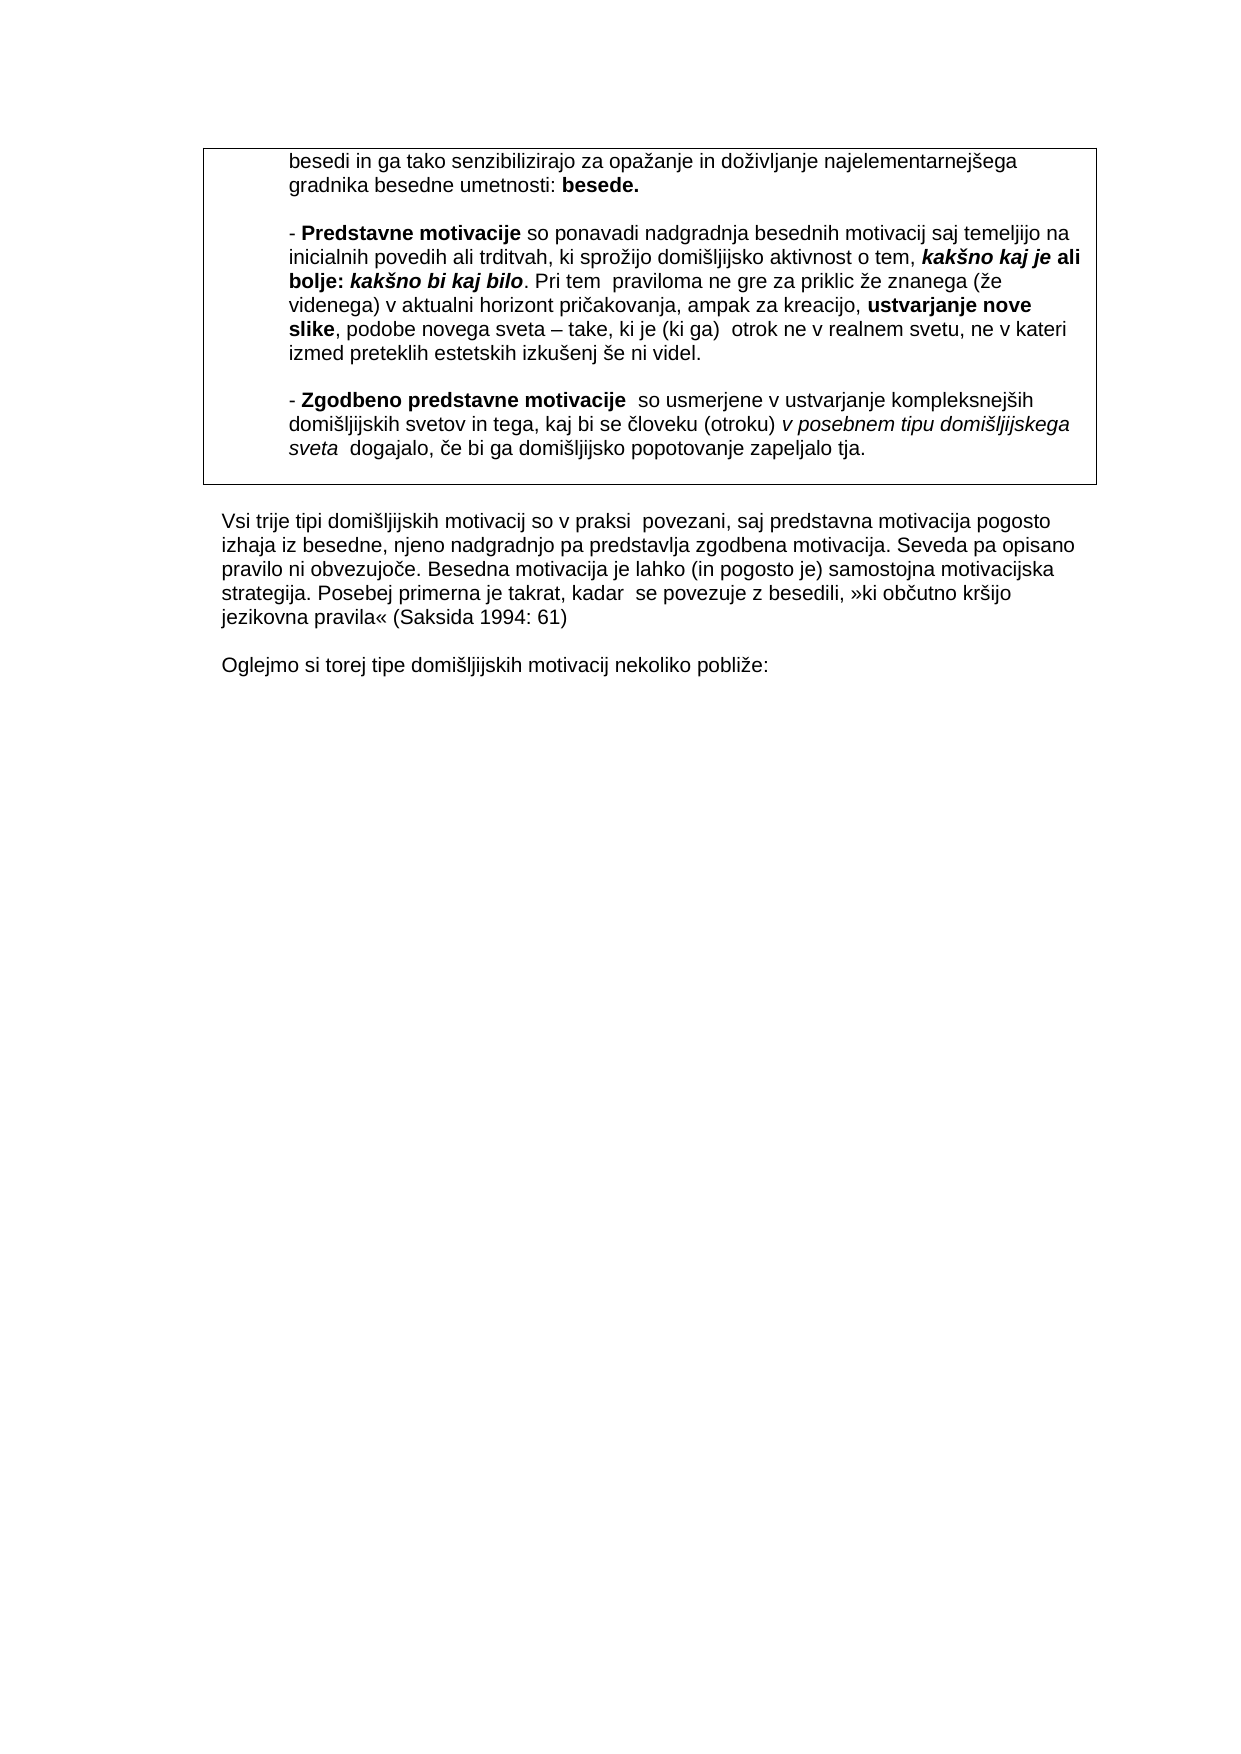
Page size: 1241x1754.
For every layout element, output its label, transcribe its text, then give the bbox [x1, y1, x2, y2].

table_header besedi in ga tako senzibilizirajo za opažanje in doživljanje najelementarnejšega gradnika besedne umetnosti: besede. - Predstavne motivacije so ponavadi nadgradnja besednih motivacij saj temeljijo na inicialnih povedih ali trditvah, ki sprožijo domišljijsko aktivnost o tem, kakšno kaj je ali bolje: kakšno bi kaj bilo. Pri tem praviloma ne gre za priklic že znanega (že videnega) v aktualni horizont pričakovanja, ampak za kreacijo, ustvarjanje nove slike, podobe novega sveta – take, ki je (ki ga) otrok ne v realnem svetu, ne v kateri izmed preteklih estetskih izkušenj še ni videl. - Zgodbeno predstavne motivacije so usmerjene v ustvarjanje kompleksnejših domišljijskih svetov in tega, kaj bi se človeku (otroku) v posebnem tipu domišljijskega sveta dogajalo, če bi ga domišljijsko popotovanje zapeljalo tja. [204, 149, 1096, 484]
text Vsi trije tipi domišljijskih motivacij so v praksi povezani, saj predstavna motivacija pogosto izhaja iz besedne, njeno nadgradnjo pa predstavlja zgodbena motivacija. Seveda pa opisano pravilo ni obvezujoče. Besedna motivacija je lahko (in pogosto je) samostojna motivacijska strategija. Posebej primerna je takrat, kadar se povezuje z besedili, »ki občutno kršijo jezikovna pravila« (Saksida 1994: 61) [221, 485, 1093, 629]
text Oglejmo si torej tipe domišljijskih motivacij nekoliko pobliže: [221, 653, 1093, 677]
